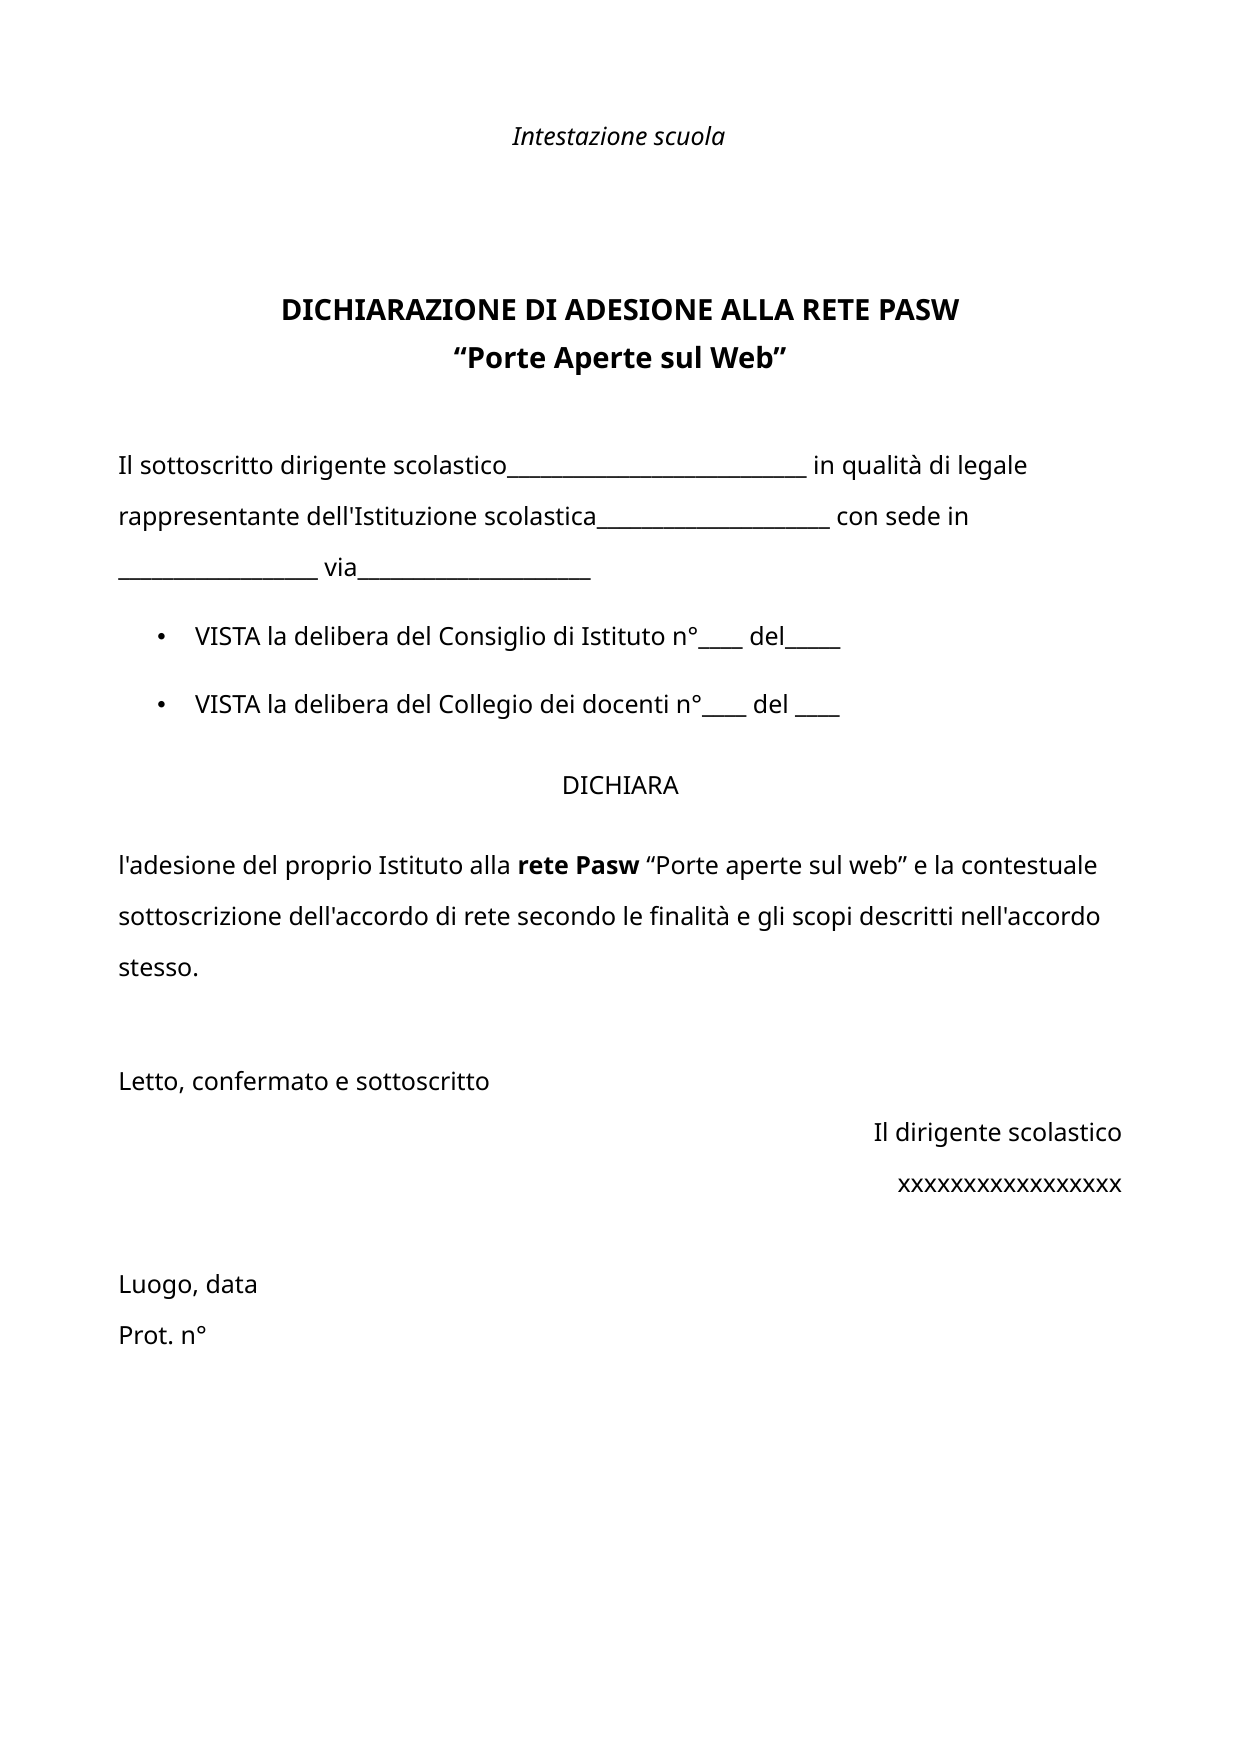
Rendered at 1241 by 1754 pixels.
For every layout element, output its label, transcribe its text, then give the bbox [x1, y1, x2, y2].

text Il sottoscritto dirigente scolastico___________________________ in qualità di legale rappresentante dell'Istituzione scolastica_____________________ con sede in __________________ via_____________________ [118, 447, 1122, 583]
text Luogo, data [118, 1267, 1122, 1301]
list VISTA la delibera del Consiglio di Istituto n°____ del_____ [157, 618, 1122, 652]
list VISTA la delibera del Collegio dei docenti n°____ del ____ [157, 687, 1122, 721]
text l'adesione del proprio Istituto alla rete Pasw “Porte aperte sul web” e la contestuale sottoscrizione dell'accordo di rete secondo le finalità e gli scopi descritti nell'accordo stesso. [118, 848, 1122, 984]
text DICHIARA [118, 767, 1122, 802]
subtitle DICHIARAZIONE DI ADESIONE ALLA RETE PASW “Porte Aperte sul Web” [118, 290, 1122, 377]
text Intestazione scuola [118, 118, 1122, 152]
text Letto, confermato e sottoscritto [118, 1064, 1122, 1098]
text Prot. n° [118, 1318, 1122, 1352]
text xxxxxxxxxxxxxxxxx [118, 1166, 1122, 1200]
text Il dirigente scolastico [118, 1115, 1122, 1149]
